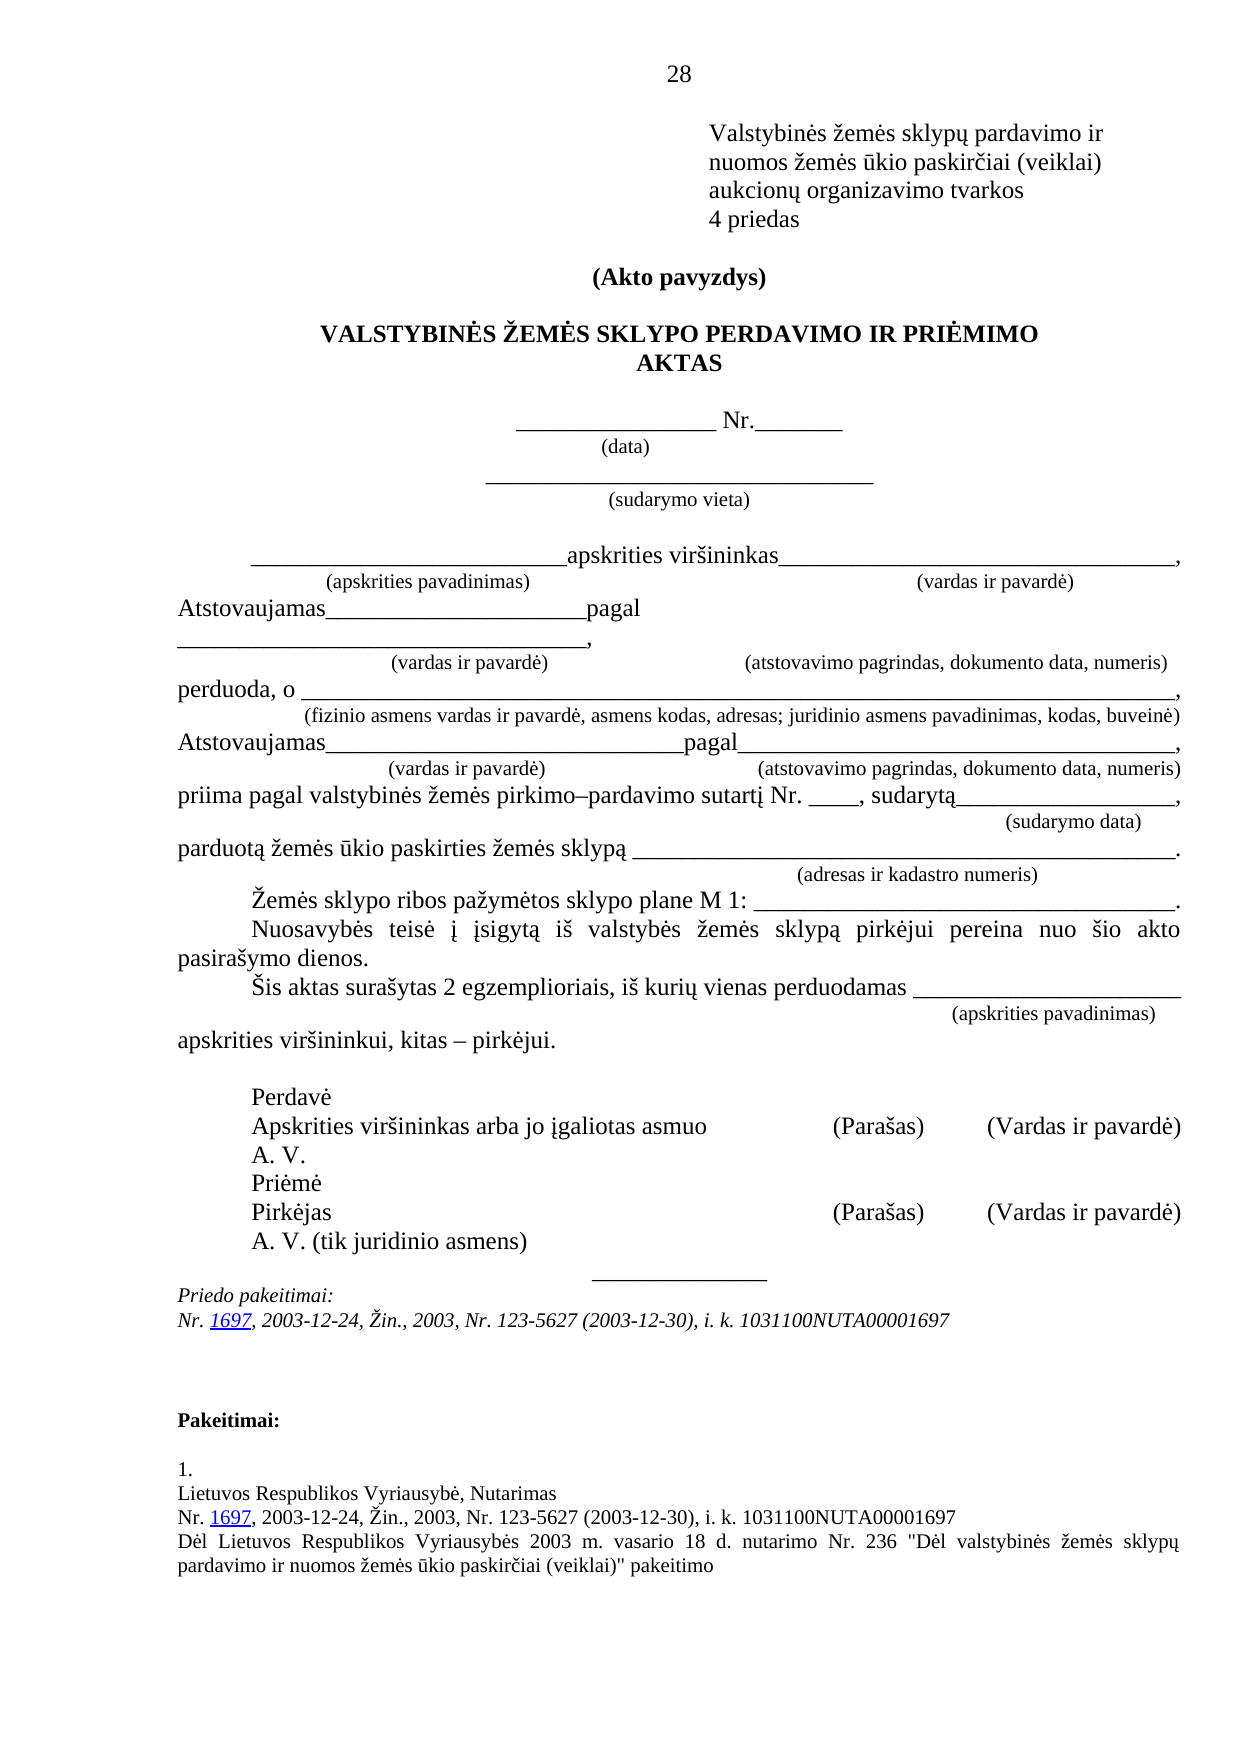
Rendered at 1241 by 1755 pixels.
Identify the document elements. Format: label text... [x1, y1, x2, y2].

text (adresas ir kadastro numeris) [177, 862, 1181, 886]
text Perdavė [177, 1082, 1181, 1111]
text Nuosavybės teisė į įsigytą iš valstybės žemės sklypą pirkėjui pereina nuo šio akto pasirašymo dienos. [177, 914, 1181, 972]
text Šis aktas surašytas 2 egzemplioriais, iš kurių vienas perduodamas [177, 972, 1181, 1001]
text Dėl Lietuvos Respublikos Vyriausybės 2003 m. vasario 18 d. nutarimo Nr. 236 "Dėl valstybinės žemės sklypų pardavimo ir nuomos žemės ūkio paskirčiai (veiklai)" pakeitimo [177, 1529, 1181, 1577]
text Pakeitimai: [177, 1408, 1181, 1432]
text (apskrities pavadinimas) [177, 1001, 1181, 1025]
text _______________________________ [177, 458, 1181, 487]
text Lietuvos Respublikos Vyriausybė, Nutarimas [177, 1481, 1181, 1505]
text Žemės sklypo ribos pažymėtos sklypo plane M 1: . [177, 886, 1181, 914]
text perduoda, o , [177, 674, 1181, 703]
text ______________ [177, 1255, 1181, 1283]
text apskrities viršininkas , [177, 540, 1181, 569]
text Atstovaujamas pagal , [177, 593, 1181, 650]
text 1. [177, 1457, 1181, 1481]
text 4 priedas [177, 204, 1181, 233]
text Apskrities viršininkas arba jo įgaliotas asmuo (Parašas) (Vardas ir pavardė) [177, 1111, 1181, 1140]
text AKTAS [177, 348, 1181, 377]
text A. V. [177, 1140, 1181, 1168]
text Nr. 1697, 2003-12-24, Žin., 2003, Nr. 123-5627 (2003-12-30), i. k. 1031100NUTA00001697 [177, 1307, 1181, 1332]
text Priedo pakeitimai: [177, 1283, 1181, 1307]
text Pirkėjas (Parašas) (Vardas ir pavardė) [177, 1197, 1181, 1226]
text parduotą žemės ūkio paskirties žemės sklypą . [177, 833, 1181, 862]
text (Akto pavyzdys) [177, 262, 1181, 291]
text (sudarymo data) [177, 809, 1167, 833]
text ________________ Nr._______ [177, 406, 1181, 434]
text aukcionų organizavimo tvarkos [177, 176, 1181, 204]
text priima pagal valstybinės žemės pirkimo–pardavimo sutartį Nr. ____, sudarytą , [177, 780, 1181, 809]
text Priėmė [177, 1168, 1181, 1197]
text (apskrities pavadinimas) (vardas ir pavardė) [177, 569, 1181, 593]
text (vardas ir pavardė) (atstovavimo pagrindas, dokumento data, numeris) [177, 650, 1181, 674]
text nuomos žemės ūkio paskirčiai (veiklai) [177, 147, 1181, 176]
text (vardas ir pavardė) (atstovavimo pagrindas, dokumento data, numeris) [177, 756, 1181, 780]
text Atstovaujamas pagal _, [177, 727, 1181, 756]
text (sudarymo vieta) [177, 487, 1181, 511]
text A. V. (tik juridinio asmens) [177, 1226, 1181, 1255]
text apskrities viršininkui, kitas – pirkėjui. [177, 1025, 1181, 1053]
text (fizinio asmens vardas ir pavardė, asmens kodas, adresas; juridinio asmens pavadinimas, kodas, buveinė) [177, 703, 1181, 727]
text Valstybinės žemės sklypų pardavimo ir [709, 118, 1181, 147]
text (data) [177, 434, 1181, 458]
text Nr. 1697, 2003-12-24, Žin., 2003, Nr. 123-5627 (2003-12-30), i. k. 1031100NUTA00001697 [177, 1505, 1181, 1529]
text VALSTYBINĖS ŽEMĖS SKLYPO PERDAVIMO ir PRIĖMIMO [177, 319, 1181, 348]
